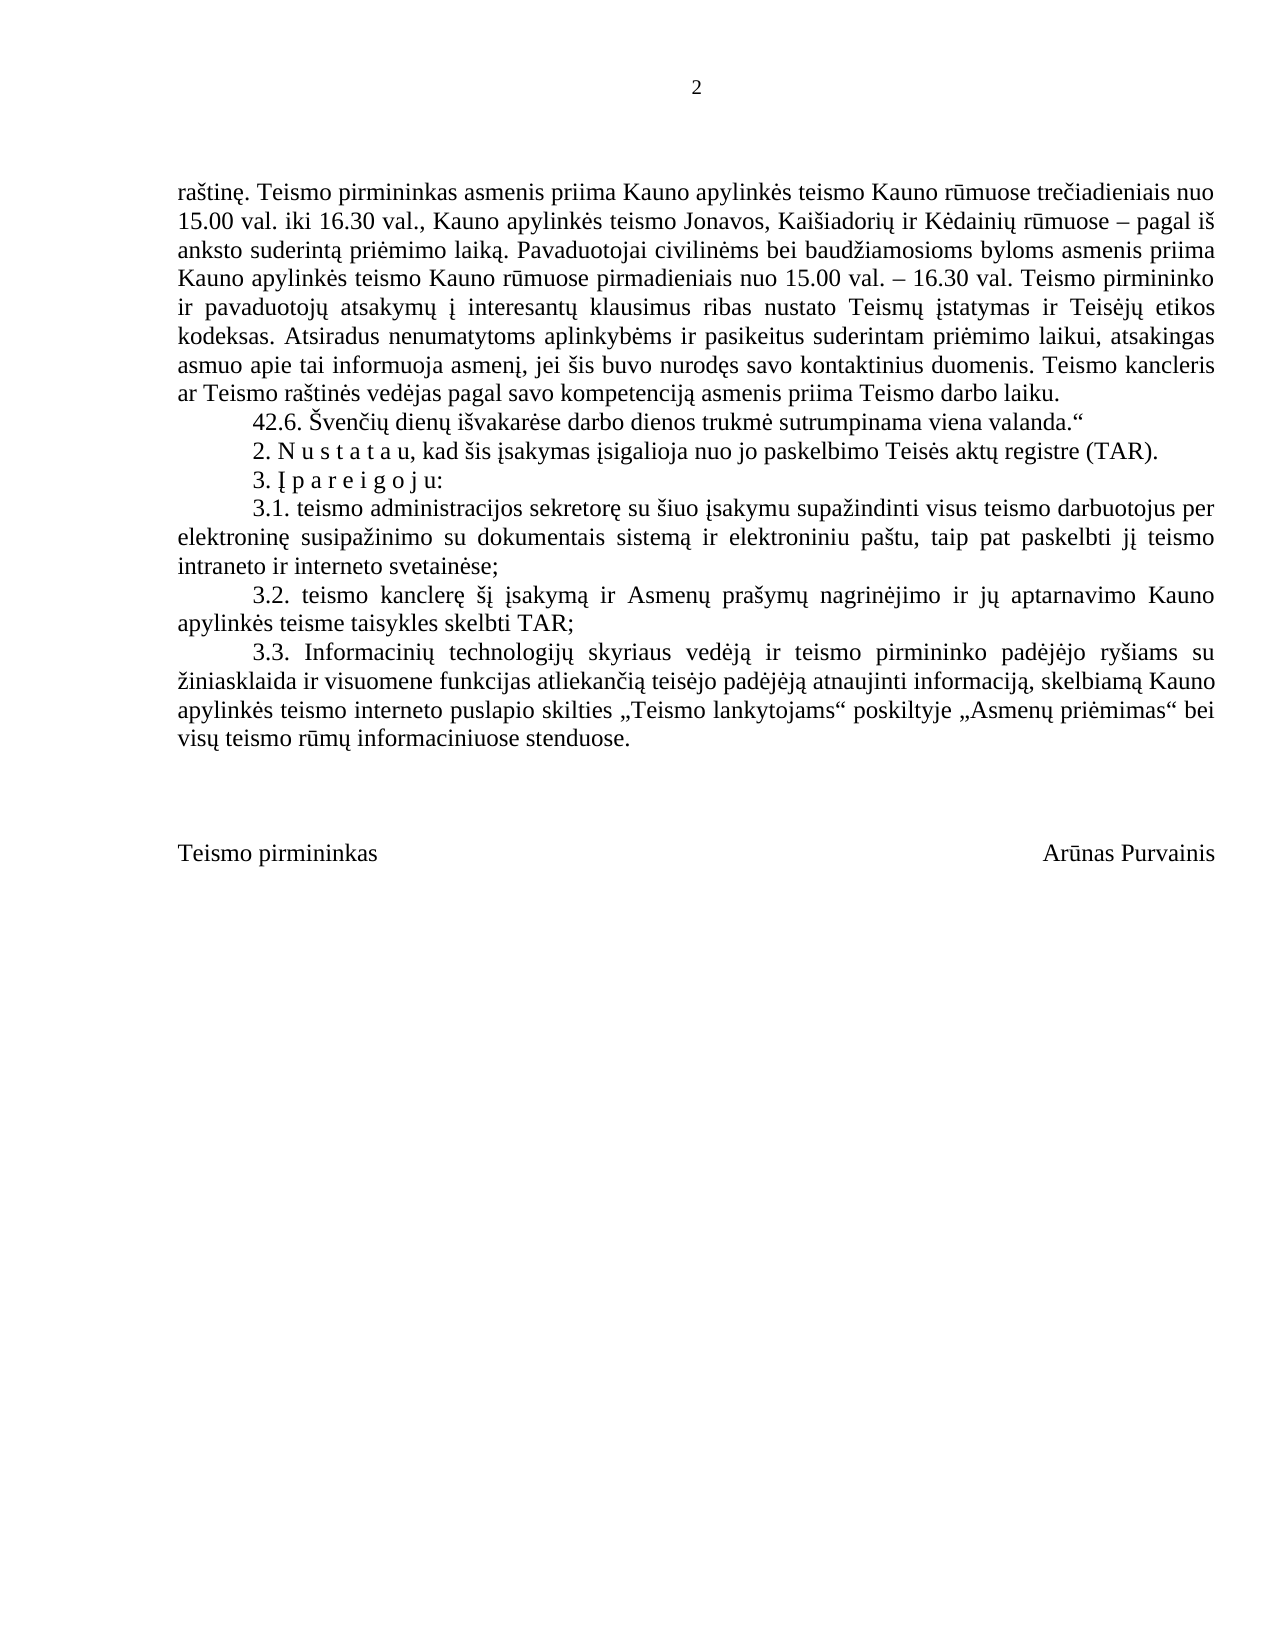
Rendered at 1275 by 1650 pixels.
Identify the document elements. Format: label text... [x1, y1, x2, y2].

text 3.3. Informacinių technologijų skyriaus vedėją ir teismo pirmininko padėjėjo ryšiams su žiniasklaida ir visuomene funkcijas atliekančią teisėjo padėjėją atnaujinti informaciją, skelbiamą Kauno apylinkės teismo interneto puslapio skilties „Teismo lankytojams“ poskiltyje „Asmenų priėmimas“ bei visų teismo rūmų informaciniuose stenduose. [177, 637, 1216, 752]
text 42.6. Švenčių dienų išvakarėse darbo dienos trukmė sutrumpinama viena valanda.“ [177, 407, 1216, 436]
text 3.1. teismo administracijos sekretorę su šiuo įsakymu supažindinti visus teismo darbuotojus per elektroninę susipažinimo su dokumentais sistemą ir elektroniniu paštu, taip pat paskelbti jį teismo intraneto ir interneto svetainėse; [177, 493, 1216, 580]
text 3.2. teismo kanclerę šį įsakymą ir Asmenų prašymų nagrinėjimo ir jų aptarnavimo Kauno apylinkės teisme taisykles skelbti TAR; [177, 580, 1216, 637]
text Teismo pirmininkas Arūnas Purvainis [177, 838, 1216, 867]
text raštinę. Teismo pirmininkas asmenis priima Kauno apylinkės teismo Kauno rūmuose trečiadieniais nuo 15.00 val. iki 16.30 val., Kauno apylinkės teismo Jonavos, Kaišiadorių ir Kėdainių rūmuose – pagal iš anksto suderintą priėmimo laiką. Pavaduotojai civilinėms bei baudžiamosioms byloms asmenis priima Kauno apylinkės teismo Kauno rūmuose pirmadieniais nuo 15.00 val. – 16.30 val. Teismo pirmininko ir pavaduotojų atsakymų į interesantų klausimus ribas nustato Teismų įstatymas ir Teisėjų etikos kodeksas. Atsiradus nenumatytoms aplinkybėms ir pasikeitus suderintam priėmimo laikui, atsakingas asmuo apie tai informuoja asmenį, jei šis buvo nurodęs savo kontaktinius duomenis. Teismo kancleris ar Teismo raštinės vedėjas pagal savo kompetenciją asmenis priima Teismo darbo laiku. [177, 177, 1216, 407]
text 2. N u s t a t a u, kad šis įsakymas įsigalioja nuo jo paskelbimo Teisės aktų registre (TAR). [177, 436, 1216, 465]
text 3. Į p a r e i g o j u: [177, 465, 1216, 493]
